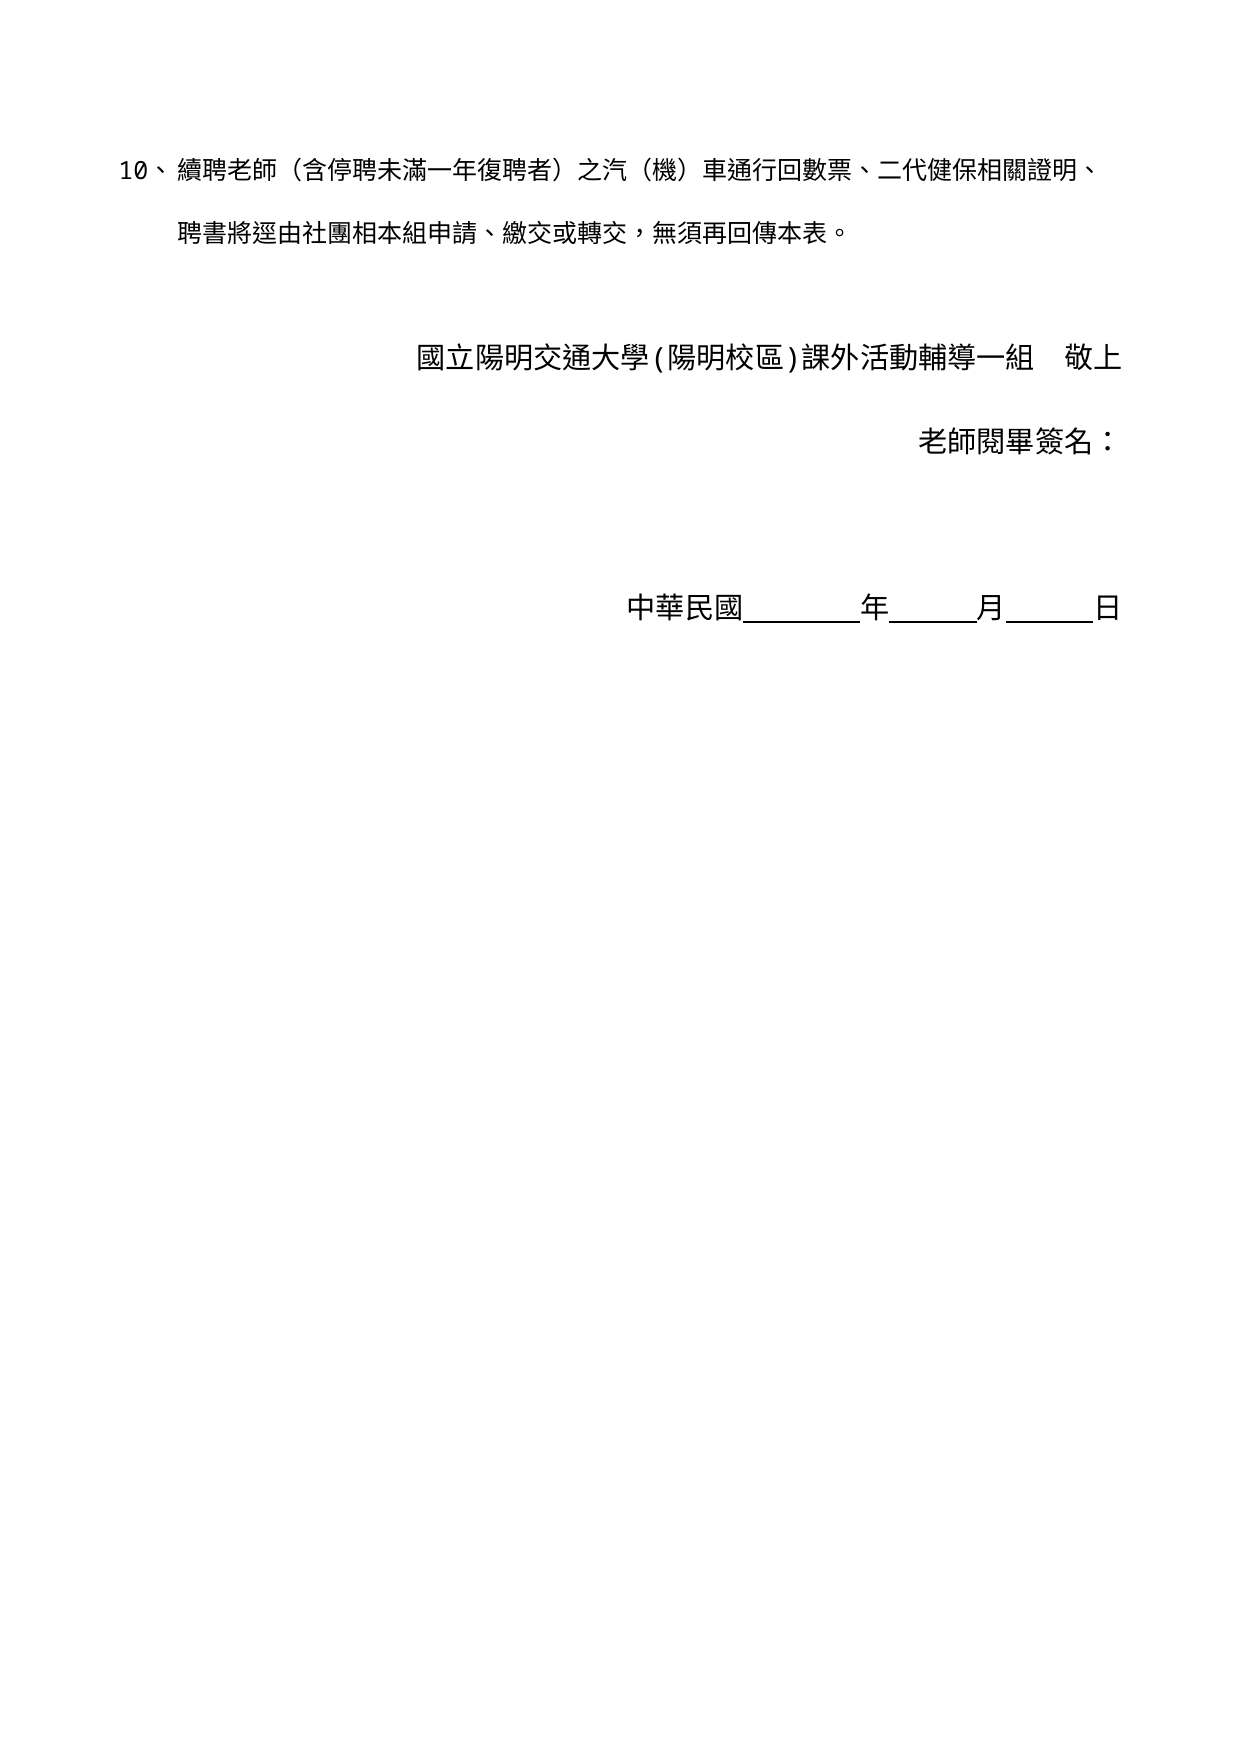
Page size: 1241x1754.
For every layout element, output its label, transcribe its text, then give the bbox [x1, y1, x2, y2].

text 老師閱畢簽名： [118, 398, 1122, 461]
text 中華民國 年 月 日 [118, 564, 1122, 627]
text 國立陽明交通大學(陽明校區)課外活動輔導一組 敬上 [221, 314, 1122, 377]
list 續聘老師（含停聘未滿一年復聘者）之汽（機）車通行回數票、二代健保相關證明、聘書將逕由社團相本組申請、繳交或轉交，無須再回傳本表。 [118, 127, 1122, 252]
